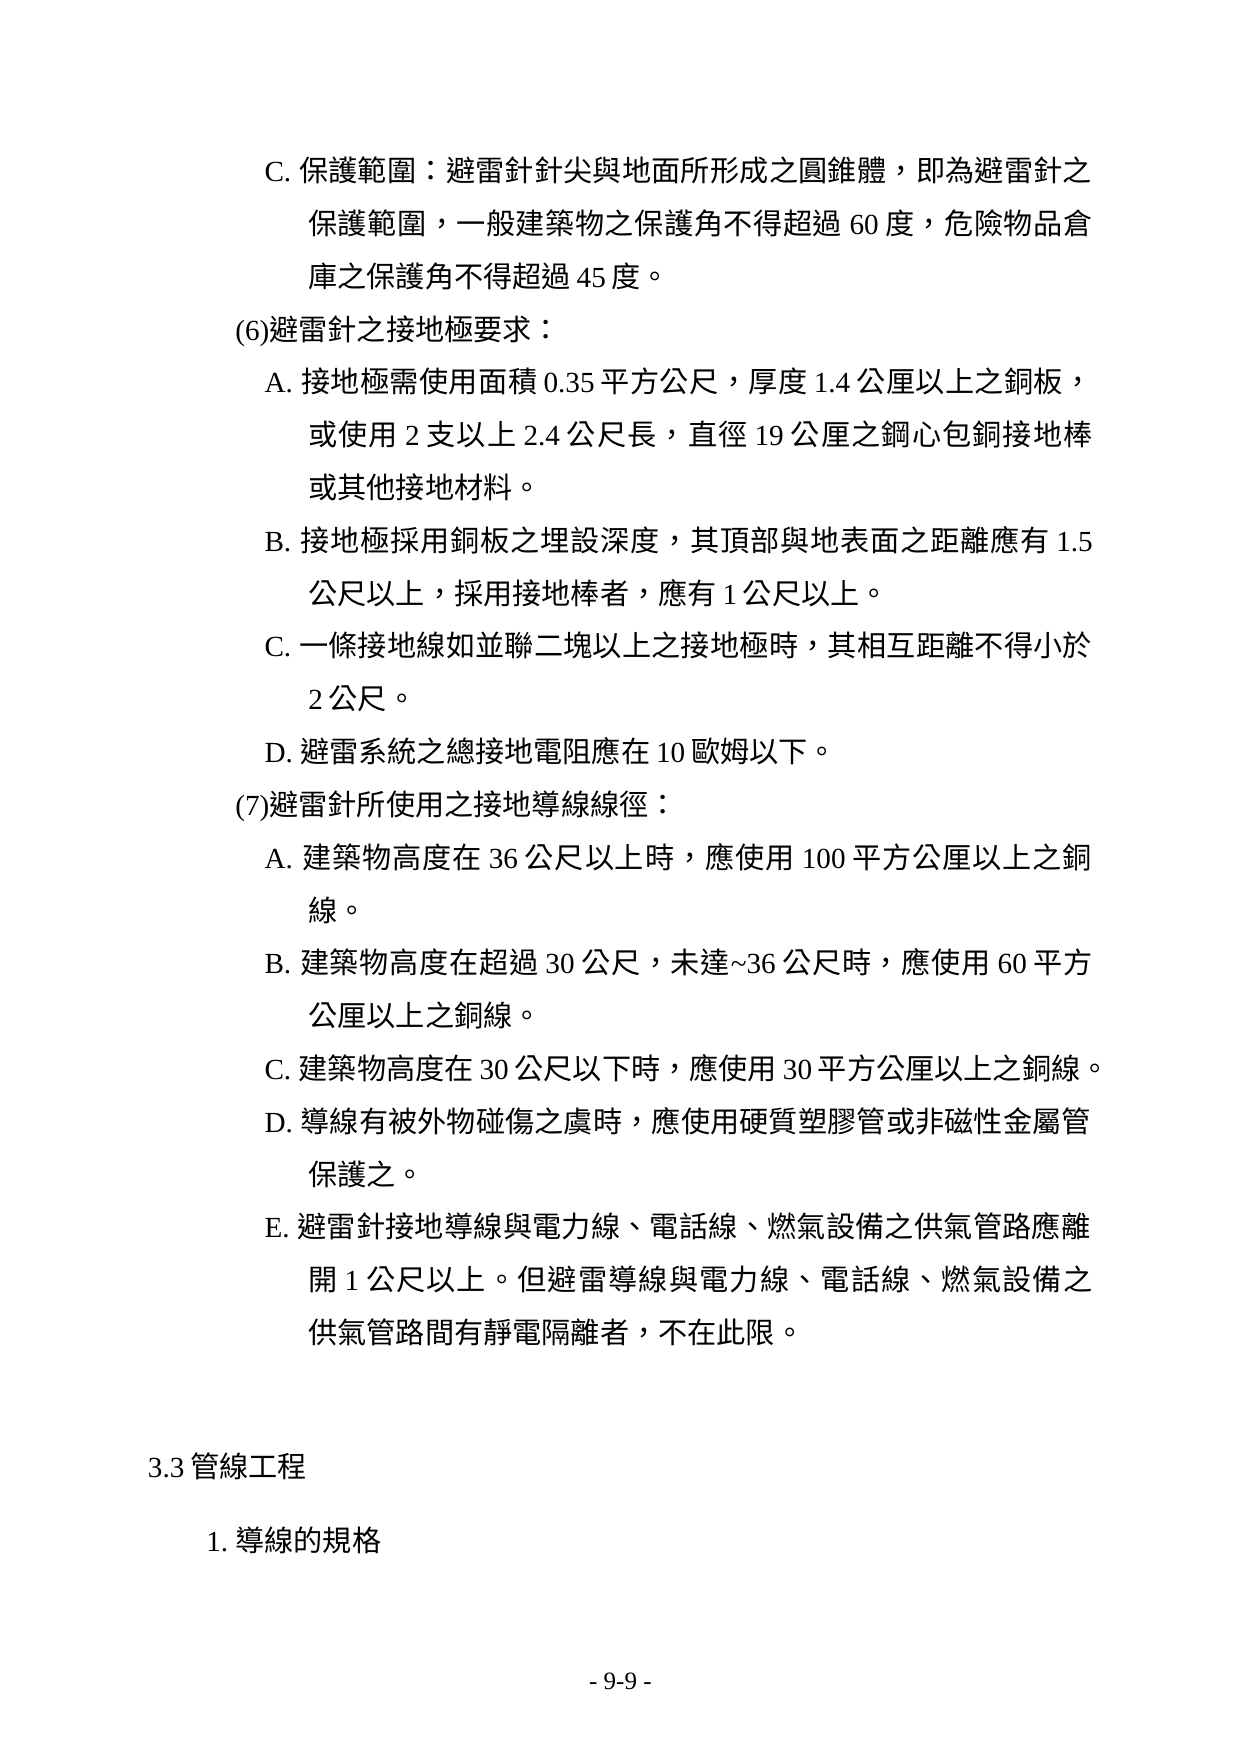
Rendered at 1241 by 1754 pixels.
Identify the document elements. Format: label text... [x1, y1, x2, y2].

text B. 接地極採用銅板之埋設深度，其頂部與地表面之距離應有1.5公尺以上，採用接地棒者，應有1公尺以上。 [264, 517, 1092, 612]
text A. 建築物高度在36公尺以上時，應使用100平方公厘以上之銅線。 [264, 834, 1092, 929]
text C. 保護範圍：避雷針針尖與地面所形成之圓錐體，即為避雷針之保護範圍，一般建築物之保護角不得超過60度，危險物品倉庫之保護角不得超過45度。 [264, 148, 1092, 296]
text (6)避雷針之接地極要求： [235, 306, 1092, 348]
text (7)避雷針所使用之接地導線線徑： [235, 781, 1092, 824]
text C. 建築物高度在30公尺以下時，應使用30平方公厘以上之銅線。 [264, 1046, 1092, 1088]
text B. 建築物高度在超過30公尺，未達~36公尺時，應使用60平方公厘以上之銅線。 [264, 940, 1092, 1035]
text D. 避雷系統之總接地電阻應在10歐姆以下。 [264, 729, 1092, 771]
text 1. 導線的規格 [206, 1518, 1092, 1560]
text C. 一條接地線如並聯二塊以上之接地極時，其相互距離不得小於2公尺。 [264, 623, 1092, 718]
subtitle 3.3管線工程 [148, 1444, 1092, 1486]
text A. 接地極需使用面積0.35平方公尺，厚度1.4公厘以上之銅板，或使用2支以上2.4公尺長，直徑19公厘之鋼心包銅接地棒或其他接地材料。 [264, 359, 1092, 507]
text D. 導線有被外物碰傷之虞時，應使用硬質塑膠管或非磁性金屬管保護之。 [264, 1098, 1092, 1193]
text E. 避雷針接地導線與電力線、電話線、燃氣設備之供氣管路應離開1公尺以上。但避雷導線與電力線、電話線、燃氣設備之供氣管路間有靜電隔離者，不在此限。 [264, 1204, 1092, 1352]
